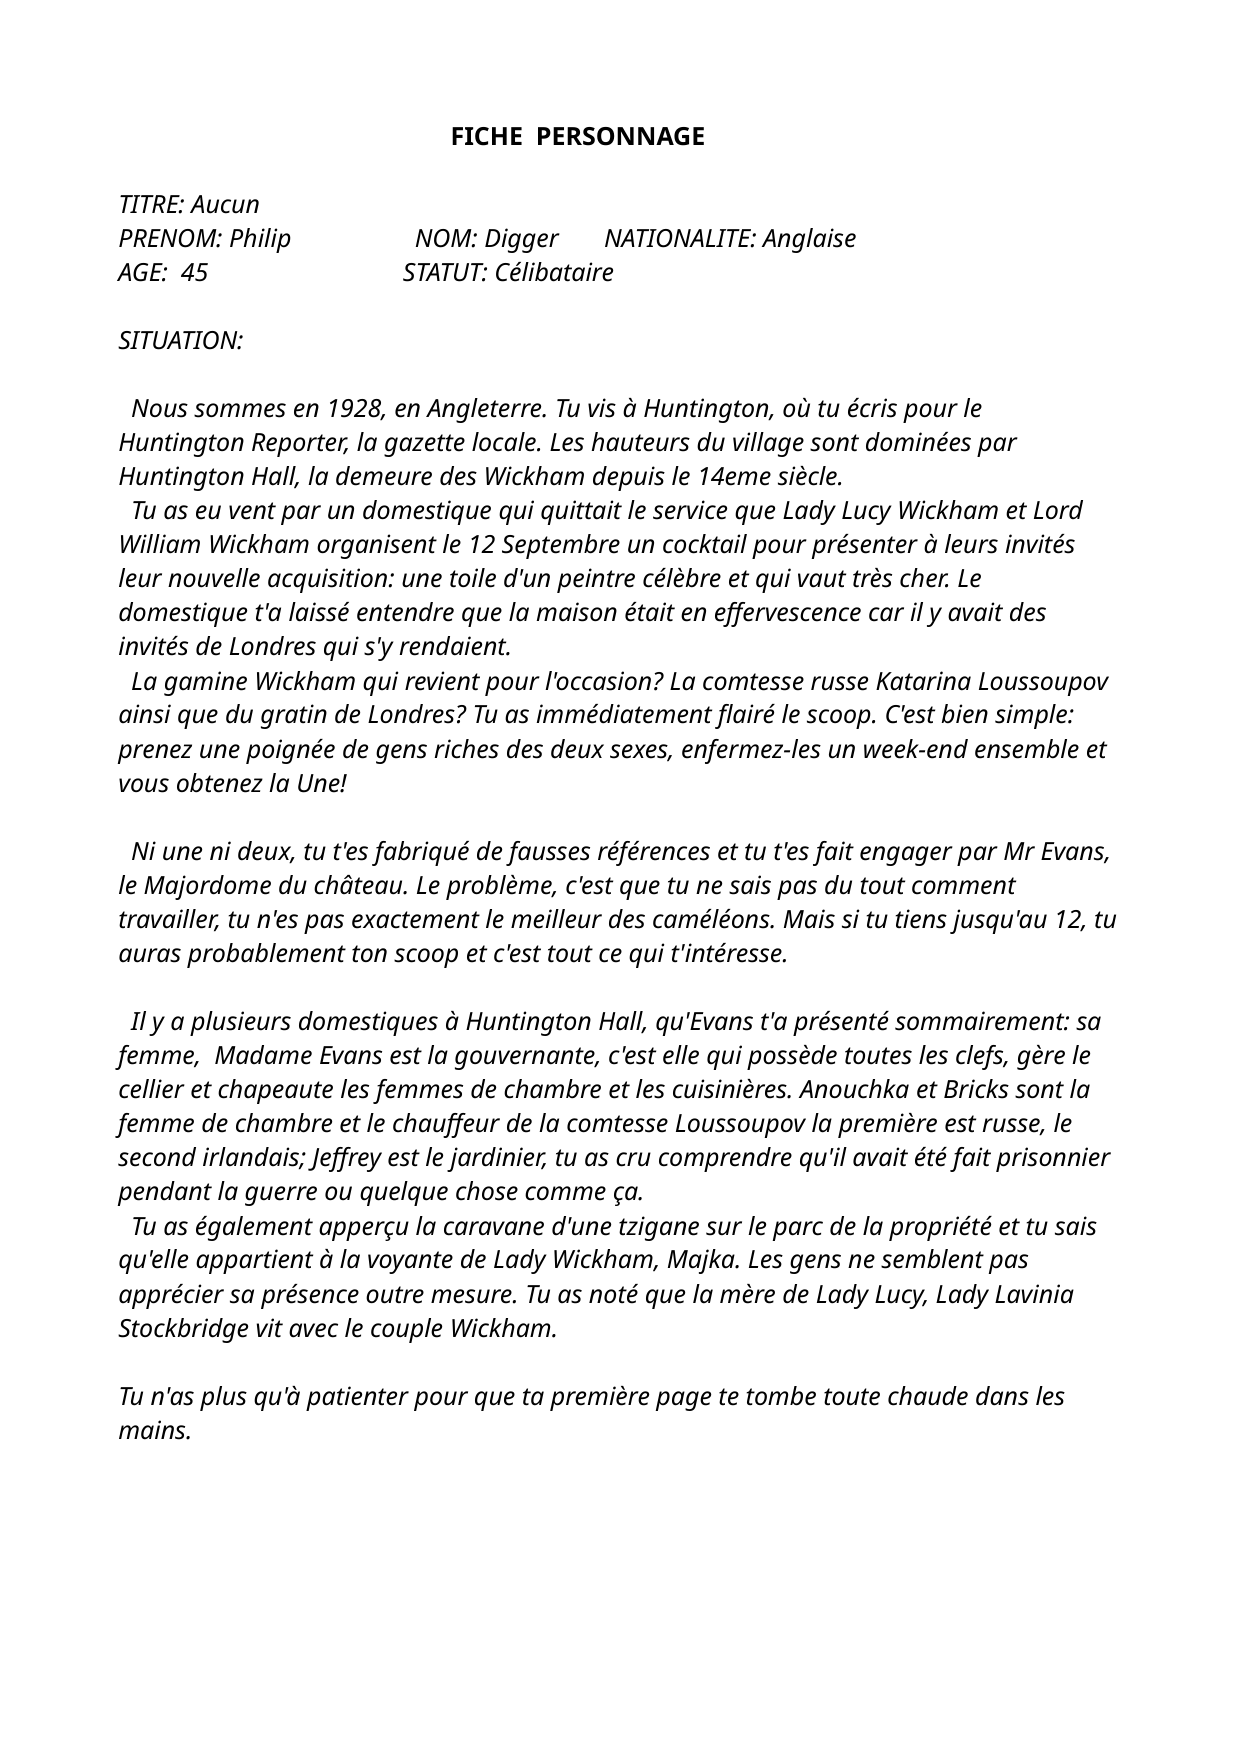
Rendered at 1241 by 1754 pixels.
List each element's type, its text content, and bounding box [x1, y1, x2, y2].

text La gamine Wickham qui revient pour l'occasion? La comtesse russe Katarina Loussoupov ainsi que du gratin de Londres? Tu as immédiatement flairé le scoop. C'est bien simple: prenez une poignée de gens riches des deux sexes, enfermez-les un week-end ensemble et vous obtenez la Une! [118, 663, 1122, 799]
text Tu as eu vent par un domestique qui quittait le service que Lady Lucy Wickham et Lord William Wickham organisent le 12 Septembre un cocktail pour présenter à leurs invités leur nouvelle acquisition: une toile d'un peintre célèbre et qui vaut très cher. Le domestique t'a laissé entendre que la maison était en effervescence car il y avait des invités de Londres qui s'y rendaient. [118, 493, 1122, 663]
text AGE: 45 STATUT: Célibataire [118, 254, 1122, 288]
text SITUATION: [118, 322, 1122, 357]
text PRENOM: Philip NOM: Digger NATIONALITE: Anglaise [118, 220, 1122, 254]
text Il y a plusieurs domestiques à Huntington Hall, qu'Evans t'a présenté sommairement: sa femme, Madame Evans est la gouvernante, c'est elle qui possède toutes les clefs, gère le cellier et chapeaute les femmes de chambre et les cuisinières. Anouchka et Bricks sont la femme de chambre et le chauffeur de la comtesse Loussoupov la première est russe, le second irlandais; Jeffrey est le jardinier, tu as cru comprendre qu'il avait été fait prisonnier pendant la guerre ou quelque chose comme ça. [118, 1004, 1122, 1208]
text TITRE: Aucun [118, 186, 1122, 220]
text Tu n'as plus qu'à patienter pour que ta première page te tombe toute chaude dans les mains. [118, 1378, 1122, 1447]
text Tu as également apperçu la caravane d'une tzigane sur le parc de la propriété et tu sais qu'elle appartient à la voyante de Lady Wickham, Majka. Les gens ne semblent pas apprécier sa présence outre mesure. Tu as noté que la mère de Lady Lucy, Lady Lavinia Stockbridge vit avec le couple Wickham. [118, 1208, 1122, 1344]
text FICHE PERSONNAGE [118, 118, 1122, 152]
text Nous sommes en 1928, en Angleterre. Tu vis à Huntington, où tu écris pour le Huntington Reporter, la gazette locale. Les hauteurs du village sont dominées par Huntington Hall, la demeure des Wickham depuis le 14eme siècle. [118, 391, 1122, 493]
text Ni une ni deux, tu t'es fabriqué de fausses références et tu t'es fait engager par Mr Evans, le Majordome du château. Le problème, c'est que tu ne sais pas du tout comment travailler, tu n'es pas exactement le meilleur des caméléons. Mais si tu tiens jusqu'au 12, tu auras probablement ton scoop et c'est tout ce qui t'intéresse. [118, 833, 1122, 970]
